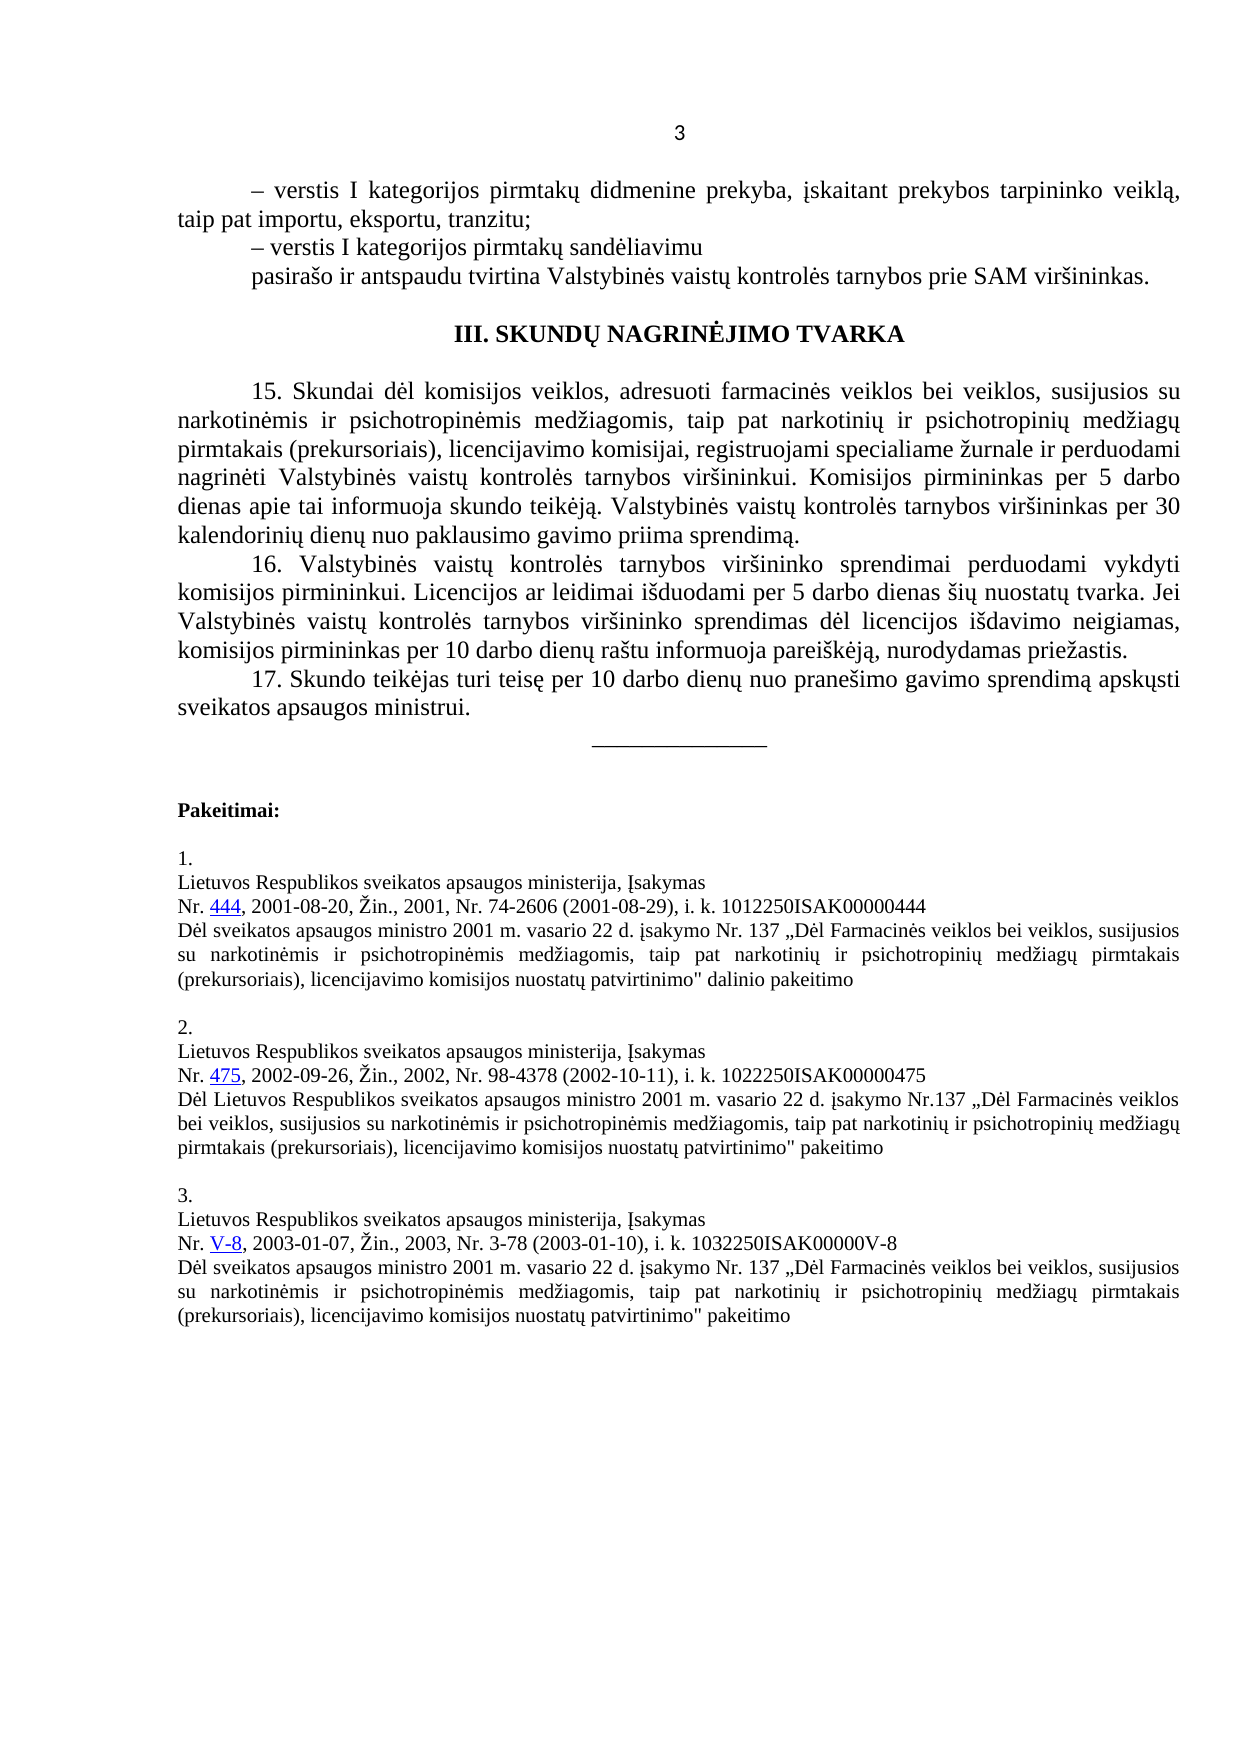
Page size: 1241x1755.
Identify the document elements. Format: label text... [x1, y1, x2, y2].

text 16. Valstybinės vaistų kontrolės tarnybos viršininko sprendimai perduodami vykdyti komisijos pirmininkui. Licencijos ar leidimai išduodami per 5 darbo dienas šių nuostatų tvarka. Jei Valstybinės vaistų kontrolės tarnybos viršininko sprendimas dėl licencijos išdavimo neigiamas, komisijos pirmininkas per 10 darbo dienų raštu informuoja pareiškėją, nurodydamas priežastis. [177, 549, 1181, 664]
text 2. [177, 1014, 1181, 1039]
text Dėl sveikatos apsaugos ministro 2001 m. vasario 22 d. įsakymo Nr. 137 „Dėl Farmacinės veiklos bei veiklos, susijusios su narkotinėmis ir psichotropinėmis medžiagomis, taip pat narkotinių ir psichotropinių medžiagų pirmtakais (prekursoriais), licencijavimo komisijos nuostatų patvirtinimo" pakeitimo [177, 1255, 1181, 1327]
text Dėl sveikatos apsaugos ministro 2001 m. vasario 22 d. įsakymo Nr. 137 „Dėl Farmacinės veiklos bei veiklos, susijusios su narkotinėmis ir psichotropinėmis medžiagomis, taip pat narkotinių ir psichotropinių medžiagų pirmtakais (prekursoriais), licencijavimo komisijos nuostatų patvirtinimo" dalinio pakeitimo [177, 918, 1181, 991]
text Lietuvos Respublikos sveikatos apsaugos ministerija, Įsakymas [177, 1039, 1181, 1063]
text – verstis I kategorijos pirmtakų sandėliavimu [177, 232, 1181, 261]
text III. SKUNDŲ NAGRINĖJIMO TVARKA [177, 319, 1181, 347]
text ______________ [177, 721, 1181, 750]
text pasirašo ir antspaudu tvirtina Valstybinės vaistų kontrolės tarnybos prie SAM viršininkas. [177, 261, 1181, 290]
text 15. Skundai dėl komisijos veiklos, adresuoti farmacinės veiklos bei veiklos, susijusios su narkotinėmis ir psichotropinėmis medžiagomis, taip pat narkotinių ir psichotropinių medžiagų pirmtakais (prekursoriais), licencijavimo komisijai, registruojami specialiame žurnale ir perduodami nagrinėti Valstybinės vaistų kontrolės tarnybos viršininkui. Komisijos pirmininkas per 5 darbo dienas apie tai informuoja skundo teikėją. Valstybinės vaistų kontrolės tarnybos viršininkas per 30 kalendorinių dienų nuo paklausimo gavimo priima sprendimą. [177, 376, 1181, 549]
text Dėl Lietuvos Respublikos sveikatos apsaugos ministro 2001 m. vasario 22 d. įsakymo Nr.137 „Dėl Farmacinės veiklos bei veiklos, susijusios su narkotinėmis ir psichotropinėmis medžiagomis, taip pat narkotinių ir psichotropinių medžiagų pirmtakais (prekursoriais), licencijavimo komisijos nuostatų patvirtinimo" pakeitimo [177, 1087, 1181, 1159]
text Nr. 475, 2002-09-26, Žin., 2002, Nr. 98-4378 (2002-10-11), i. k. 1022250ISAK00000475 [177, 1063, 1181, 1087]
text Nr. V-8, 2003-01-07, Žin., 2003, Nr. 3-78 (2003-01-10), i. k. 1032250ISAK00000V-8 [177, 1231, 1181, 1255]
text Nr. 444, 2001-08-20, Žin., 2001, Nr. 74-2606 (2001-08-29), i. k. 1012250ISAK00000444 [177, 894, 1181, 918]
text 3. [177, 1183, 1181, 1207]
text 17. Skundo teikėjas turi teisę per 10 darbo dienų nuo pranešimo gavimo sprendimą apskųsti sveikatos apsaugos ministrui. [177, 664, 1181, 721]
text Lietuvos Respublikos sveikatos apsaugos ministerija, Įsakymas [177, 1207, 1181, 1231]
text 1. [177, 846, 1181, 870]
text Lietuvos Respublikos sveikatos apsaugos ministerija, Įsakymas [177, 870, 1181, 894]
text Pakeitimai: [177, 798, 1181, 822]
text – verstis I kategorijos pirmtakų didmenine prekyba, įskaitant prekybos tarpininko veiklą, taip pat importu, eksportu, tranzitu; [177, 175, 1181, 232]
